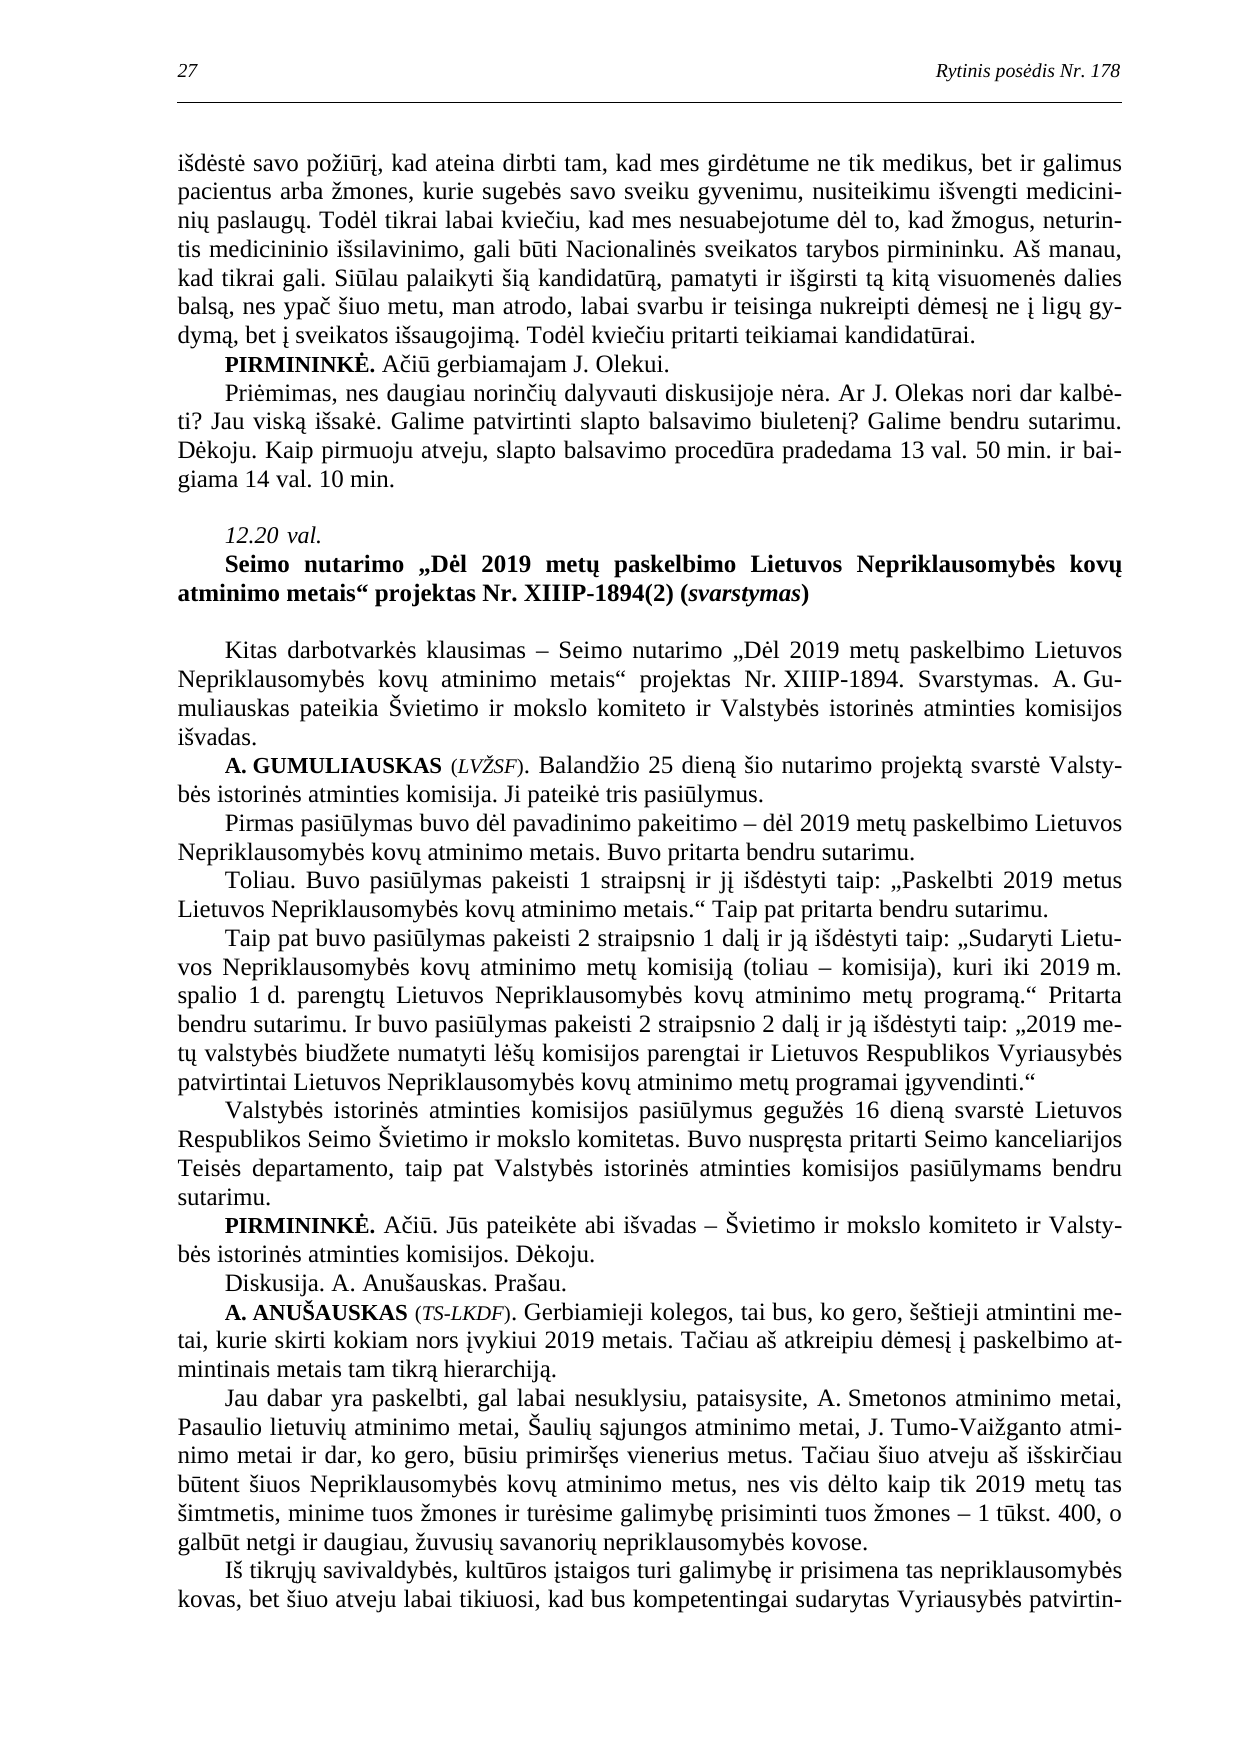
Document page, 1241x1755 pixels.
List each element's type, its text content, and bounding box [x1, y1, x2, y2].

text iš­dės­tė sa­vo po­žiū­rį, kad at­ei­na dirb­ti tam, kad mes gir­dė­tu­me ne tik me­di­kus, bet ir ga­li­mus pa­cien­tus ar­ba žmo­nes, ku­rie su­ge­bės sa­vo svei­ku gy­ve­ni­mu, nu­si­tei­ki­mu iš­veng­ti me­di­ci­ni­nių pa­slau­gų. To­dėl tik­rai la­bai kvie­čiu, kad mes ne­su­abe­jo­tu­me dėl to, kad žmo­gus, ne­tu­rin­tis me­di­ci­ni­nio iš­si­la­vi­ni­mo, ga­li bū­ti Na­cio­na­li­nės svei­ka­tos ta­ry­bos pir­mi­nin­ku. Aš ma­nau, kad tik­rai ga­li. Siū­lau pa­lai­ky­ti šią kan­di­da­tū­rą, pa­ma­ty­ti ir iš­girs­ti tą ki­tą vi­suo­me­nės da­lies bal­są, nes ypač šiuo me­tu, man at­ro­do, la­bai svar­bu ir tei­sin­ga nu­kreip­ti dė­me­sį ne į li­gų gy­dy­mą, bet į svei­ka­tos iš­sau­go­ji­mą. To­dėl kvie­čiu pri­tar­ti tei­kia­mai kan­di­da­tū­rai. [177, 148, 1122, 349]
text Pir­mas pa­siū­ly­mas bu­vo dėl pa­va­di­ni­mo pa­kei­ti­mo – dėl 2019 me­tų pa­skel­bi­mo Lie­tu­vos Ne­pri­klau­so­my­bės ko­vų at­mi­ni­mo me­tais. Bu­vo pri­tar­ta ben­dru su­ta­ri­mu. [177, 808, 1122, 865]
text Jau da­bar yra pa­skelb­ti, gal la­bai ne­su­kly­siu, pa­tai­sy­si­te, A. Sme­to­nos at­mi­ni­mo me­tai, Pa­sau­lio lie­tu­vių at­mi­ni­mo me­tai, Šau­lių są­jun­gos at­mi­ni­mo me­tai, J. Tu­mo-Vaiž­gan­to at­mi­ni­mo me­tai ir dar, ko ge­ro, bū­siu pri­mir­šęs vie­ne­rius me­tus. Ta­čiau šiuo at­ve­ju aš iš­skir­čiau bū­tent šiuos Ne­pri­klau­so­my­bės ko­vų at­mi­ni­mo me­tus, nes vis dėl­to kaip tik 2019 me­tų tas šimt­me­tis, mi­ni­me tuos žmo­nes ir tu­rė­si­me ga­li­my­bę pri­si­min­ti tuos žmo­nes – 1 tūkst. 400, o gal­būt net­gi ir dau­giau, žu­vu­sių sa­va­no­rių ne­pri­klau­so­my­bės ko­vo­se. [177, 1383, 1122, 1555]
text Ki­tas dar­bo­tvarkės klau­si­mas – Sei­mo nu­ta­ri­mo „Dėl 2019 me­tų pa­skel­bi­mo Lie­tu­vos Ne­pri­klau­so­my­bės ko­vų at­mi­ni­mo me­tais“ pro­jek­tas Nr. XIIIP-1894. Svars­ty­mas. A. Gu­muliaus­kas pa­tei­kia Švie­ti­mo ir moks­lo ko­mi­te­to ir Vals­ty­bės is­to­ri­nės at­min­ties ko­mi­si­jos išva­das. [177, 635, 1122, 750]
text Iš tik­rų­jų sa­vi­val­dy­bės, kul­tū­ros įstai­gos tu­ri ga­li­my­bę ir pri­si­me­na tas ne­pri­klau­so­my­bės ko­vas, bet šiuo at­ve­ju la­bai ti­kiuo­si, kad bus kom­pe­ten­tin­gai su­da­ry­tas Vy­riau­sy­bės pa­tvir­tin­ [177, 1555, 1122, 1613]
text Pri­ėmi­mas, nes dau­giau no­rin­čių da­ly­vau­ti dis­ku­si­jo­je nė­ra. Ar J. Ole­kas no­ri dar kal­bė­ti? Jau vis­ką iš­sa­kė. Ga­li­me pa­tvir­tin­ti slap­to bal­sa­vi­mo biu­le­te­nį? Ga­li­me ben­dru su­ta­ri­mu. Dė­ko­ju. Kaip pir­muo­ju at­ve­ju, slap­to bal­sa­vi­mo pro­ce­dū­ra pra­de­da­ma 13 val. 50 min. ir bai­gia­ma 14 val. 10 min. [177, 378, 1122, 493]
text 12.20 val. [224, 521, 1122, 549]
text Vals­ty­bės is­to­ri­nės at­min­ties ko­mi­si­jos pa­siū­ly­mus ge­gu­žės 16 die­ną svars­tė Lie­tu­vos Res­pub­li­kos Sei­mo Švie­ti­mo ir moks­lo ko­mi­te­tas. Bu­vo nu­spręs­ta pri­tar­ti Sei­mo kan­ce­lia­ri­jos Tei­sės de­par­ta­men­to, taip pat Vals­ty­bės is­to­ri­nės at­min­ties ko­mi­si­jos pa­siū­ly­mams ben­dru suta­ri­mu. [177, 1095, 1122, 1210]
text Dis­ku­si­ja. A. Anu­šaus­kas. Pra­šau. [177, 1268, 1122, 1297]
text A. ANUŠAUSKAS (TS-LKDF). Ger­bia­mie­ji ko­le­gos, tai bus, ko ge­ro, šeš­tie­ji at­min­ti­ni me­tai, ku­rie skir­ti ko­kiam nors įvy­kiui 2019 me­tais. Ta­čiau aš at­krei­piu dė­me­sį į pa­skel­bi­mo at­min­ti­nais me­tais tam tik­rą hie­rar­chi­ją. [177, 1297, 1122, 1383]
text A. GUMULIAUSKAS (LVŽSF). Ba­lan­džio 25 die­ną šio nu­ta­ri­mo pro­jek­tą svars­tė Vals­ty­bės is­to­ri­nės at­min­ties ko­mi­si­ja. Ji pa­tei­kė tris pa­siū­ly­mus. [177, 750, 1122, 808]
text Sei­mo nu­ta­ri­mo „Dėl 2019 me­tų pa­skel­bi­mo Lie­tu­vos Ne­pri­klau­so­my­bės ko­vų atmini­mo me­tais“ pro­jek­tas Nr. XIIIP-1894(2) (svars­ty­mas) [177, 549, 1122, 607]
text Taip pat bu­vo pa­siū­ly­mas pa­keis­ti 2 straips­nio 1 da­lį ir ją iš­dės­ty­ti taip: „Su­da­ry­ti Lie­tu­vos Ne­pri­klau­so­my­bės ko­vų at­mi­ni­mo me­tų ko­mi­si­ją (to­liau – ko­mi­si­ja), ku­ri iki 2019 m. spa­lio 1 d. pa­reng­tų Lie­tu­vos Ne­pri­klau­so­my­bės ko­vų at­mi­ni­mo me­tų pro­gra­mą.“ Pri­tar­ta ben­dru su­ta­ri­mu. Ir bu­vo pa­siū­ly­mas pa­keis­ti 2 straips­nio 2 da­lį ir ją iš­dės­ty­ti taip: „2019 me­tų vals­ty­bės biu­dže­te nu­ma­ty­ti lė­šų ko­mi­si­jos pa­reng­tai ir Lie­tu­vos Res­pub­li­kos Vy­riau­sy­bės pa­tvir­tin­tai Lie­tu­vos Ne­pri­klau­so­my­bės ko­vų at­mi­ni­mo me­tų pro­gra­mai įgy­ven­din­ti.“ [177, 923, 1122, 1095]
text To­liau. Bu­vo pa­siū­ly­mas pa­keis­ti 1 straips­nį ir jį iš­dės­ty­ti taip: „Pa­skelb­ti 2019 me­tus Lie­tu­vos Ne­pri­klau­so­my­bės ko­vų at­mi­ni­mo me­tais.“ Taip pat pri­tar­ta ben­dru su­ta­ri­mu. [177, 865, 1122, 923]
text PIRMININKĖ. Ačiū. Jūs pa­tei­kė­te abi iš­va­das – Švie­ti­mo ir moks­lo ko­mi­te­to ir Vals­ty­bės is­to­ri­nės at­min­ties ko­mi­si­jos. Dė­ko­ju. [177, 1210, 1122, 1268]
text PIRMININKĖ. Ačiū ger­bia­ma­jam J. Ole­kui. [177, 349, 1122, 378]
